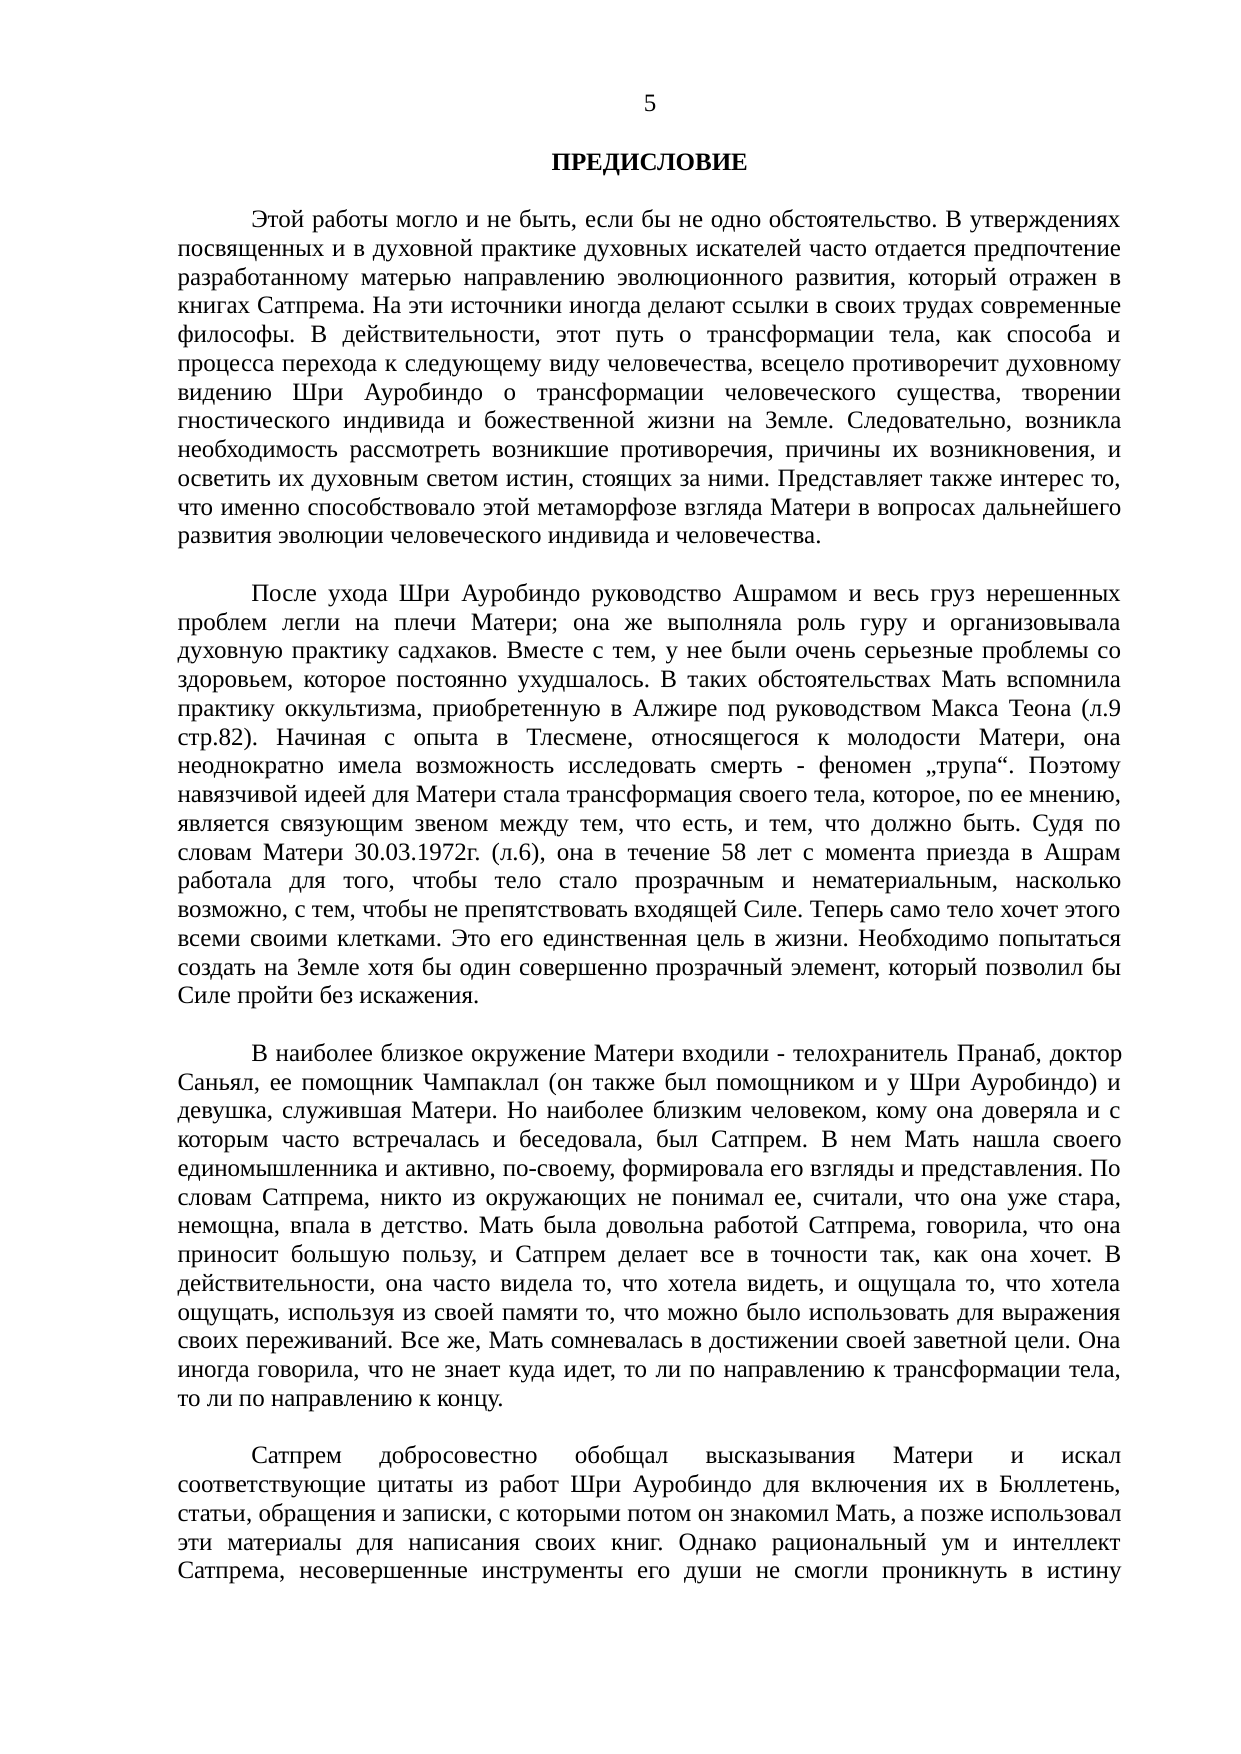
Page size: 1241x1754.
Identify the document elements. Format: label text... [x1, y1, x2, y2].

text Этой работы могло и не быть, если бы не одно обстоятельство. В утверждениях посвященных и в духовной практике духовных искателей часто отдается предпочтение разработанному матерью направлению эволюционного развития, который отражен в книгах Сатпрема. На эти источники иногда делают ссылки в своих трудах современные философы. В действительности, этот путь о трансформации тела, как способа и процесса перехода к следующему виду человечества, всецело противоречит духовному видению Шри Ауробиндо о трансформации человеческого существа, творении гностического индивида и божественной жизни на Земле. Следовательно, возникла необходимость рассмотреть возникшие противоречия, причины их возникновения, и осветить их духовным светом истин, стоящих за ними. Представляет также интерес то, что именно способствовало этой метаморфозе взгляда Матери в вопросах дальнейшего развития эволюции человеческого индивида и человечества. [177, 204, 1122, 549]
text В наиболее близкое окружение Матери входили - телохранитель Пранаб, доктор Саньял, ее помощник Чампаклал (он также был помощником и у Шри Ауробиндо) и девушка, служившая Матери. Но наиболее близким человеком, кому она доверяла и с которым часто встречалась и беседовала, был Сатпрем. В нем Мать нашла своего единомышленника и активно, по-своему, формировала его взгляды и представления. По словам Сатпрема, никто из окружающих не понимал ее, считали, что она уже стара, немощна, впала в детство. Мать была довольна работой Сатпрема, говорила, что она приносит большую пользу, и Сатпрем делает все в точности так, как она хочет. В действительности, она часто видела то, что хотела видеть, и ощущала то, что хотела ощущать, используя из своей памяти то, что можно было использовать для выражения своих переживаний. Все же, Мать сомневалась в достижении своей заветной цели. Она иногда говорила, что не знает куда идет, то ли по направлению к трансформации тела, то ли по направлению к концу. [177, 1038, 1122, 1412]
text Сатпрем добросовестно обобщал высказывания Матери и искал соответствующие цитаты из работ Шри Ауробиндо для включения их в Бюллетень, статьи, обращения и записки, с которыми потом он знакомил Мать, а позже использовал эти материалы для написания своих книг. Однако рациональный ум и интеллект Сатпрема, несовершенные инструменты его души не смогли проникнуть в истину [177, 1441, 1122, 1584]
text ПРЕДИСЛОВИЕ [177, 147, 1122, 176]
text После ухода Шри Ауробиндо руководство Ашрамом и весь груз нерешенных проблем легли на плечи Матери; она же выполняла роль гуру и организовывала духовную практику садхаков. Вместе с тем, у нее были очень серьезные проблемы со здоровьем, которое постоянно ухудшалось. В таких обстоятельствах Мать вспомнила практику оккультизма, приобретенную в Алжире под руководством Макса Теона (л.9 стр.82). Начиная с опыта в Тлесмене, относящегося к молодости Матери, она неоднократно имела возможность исследовать смерть - феномен „трупа“. Поэтому навязчивой идеей для Матери стала трансформация своего тела, которое, по ее мнению, является связующим звеном между тем, что есть, и тем, что должно быть. Судя по словам Матери 30.03.1972г. (л.6), она в течение 58 лет с момента приезда в Ашрам работала для того, чтобы тело стало прозрачным и нематериальным, насколько возможно, с тем, чтобы не препятствовать входящей Силе. Теперь само тело хочет этого всеми своими клетками. Это его единственная цель в жизни. Необходимо попытаться создать на Земле хотя бы один совершенно прозрачный элемент, который позволил бы Силе пройти без искажения. [177, 578, 1122, 1009]
